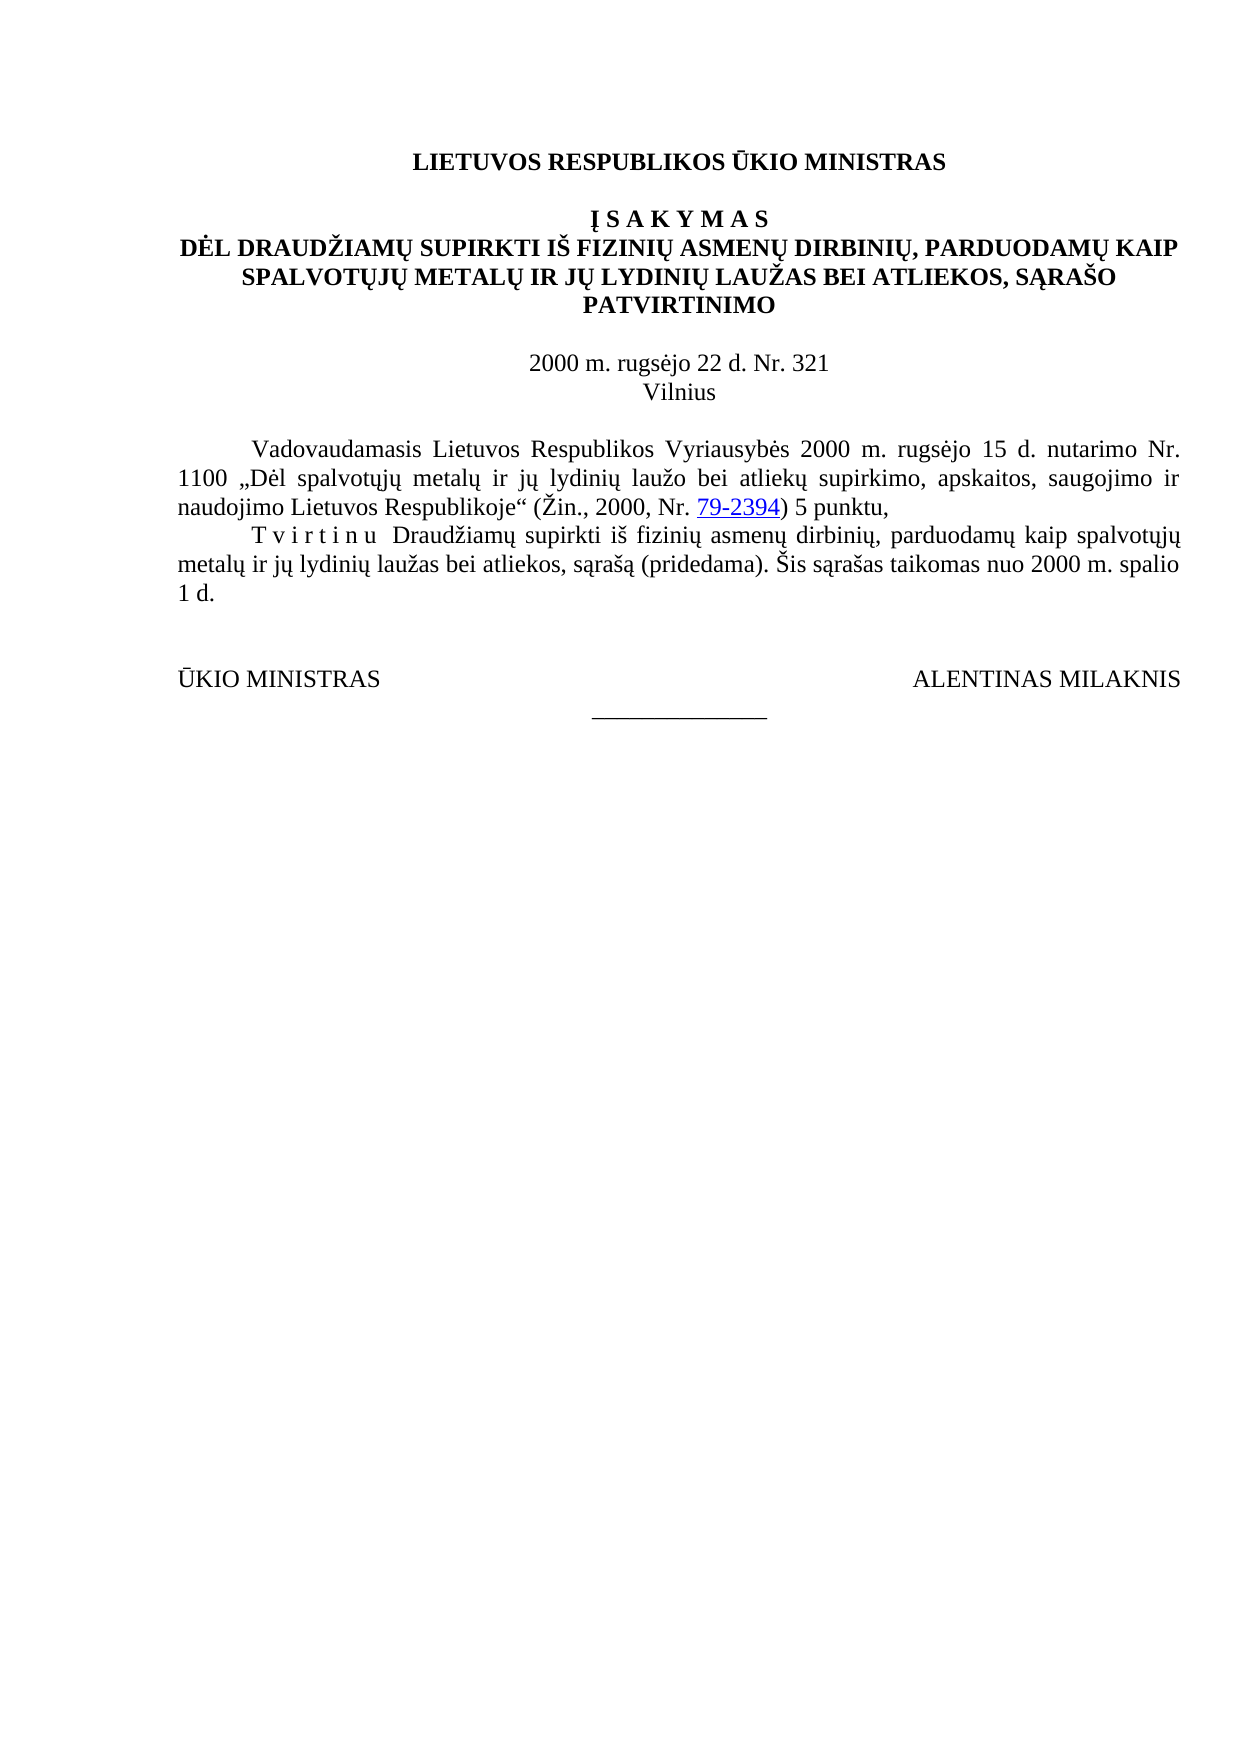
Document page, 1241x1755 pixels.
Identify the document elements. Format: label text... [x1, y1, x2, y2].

text Į S A K Y M A S [177, 204, 1181, 233]
text Tvirtinu Draudžiamų supirkti iš fizinių asmenų dirbinių, parduodamų kaip spalvotųjų metalų ir jų lydinių laužas bei atliekos, sąrašą (pridedama). Šis sąrašas taikomas nuo 2000 m. spalio 1 d. [177, 521, 1181, 607]
text DĖL DRAUDŽIAMŲ SUPIRKTI IŠ FIZINIŲ ASMENŲ DIRBINIŲ, PARDUODAMŲ KAIP SPALVOTŲJŲ METALŲ IR JŲ LYDINIŲ LAUŽAS BEI ATLIEKOS, SĄRAŠO PATVIRTINIMO [177, 233, 1181, 319]
text Vadovaudamasis Lietuvos Respublikos Vyriausybės 2000 m. rugsėjo 15 d. nutarimo Nr. 1100 „Dėl spalvotųjų metalų ir jų lydinių laužo bei atliekų supirkimo, apskaitos, saugojimo ir naudojimo Lietuvos Respublikoje“ (Žin., 2000, Nr. 79-2394) 5 punktu, [177, 434, 1181, 521]
text LIETUVOS RESPUBLIKOS ŪKIO MINISTRAS [177, 147, 1181, 176]
text 2000 m. rugsėjo 22 d. Nr. 321 [177, 348, 1181, 377]
text ŪKIO MINISTRAS ALENTINAS MILAKNIS [177, 664, 1181, 693]
text Vilnius [177, 377, 1181, 406]
text ______________ [177, 693, 1181, 722]
